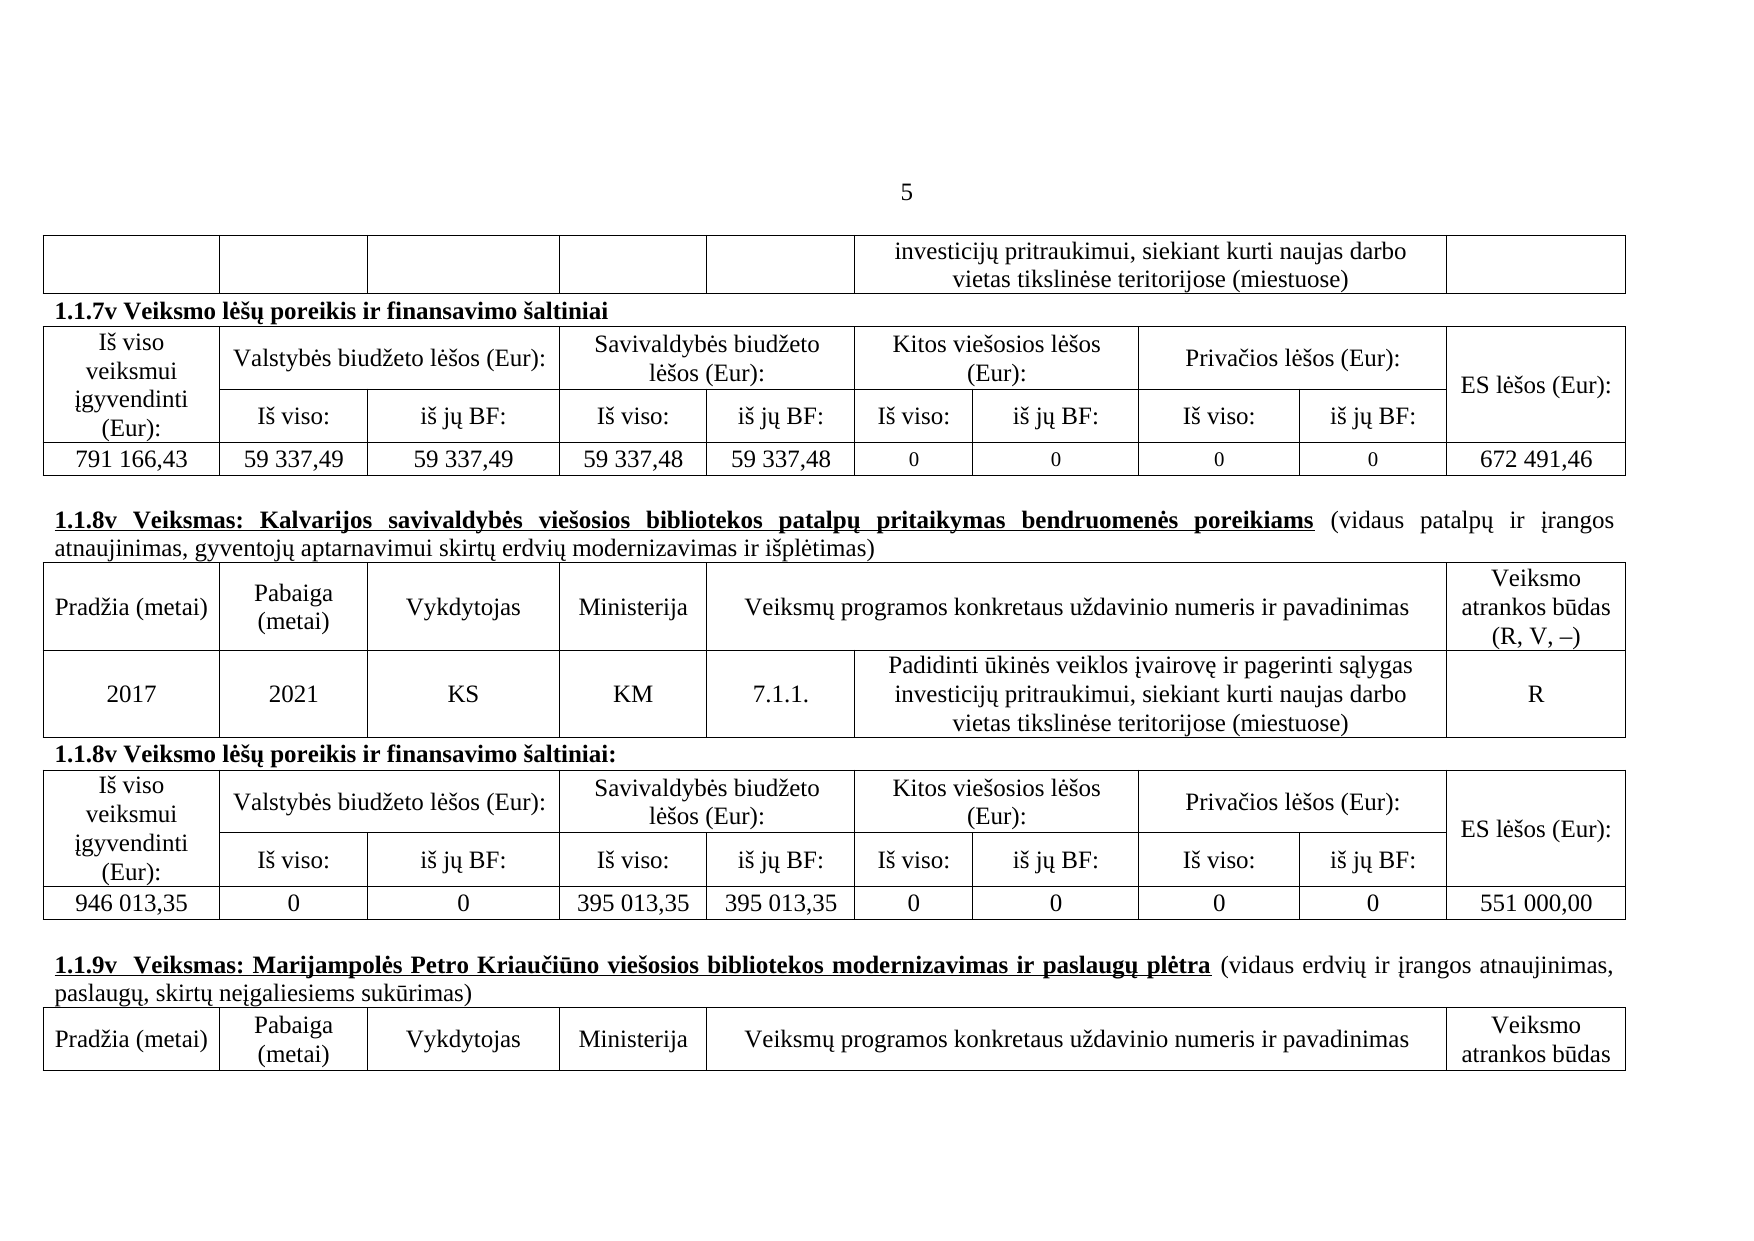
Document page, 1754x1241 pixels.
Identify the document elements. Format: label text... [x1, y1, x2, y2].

table_cell Ministerija [560, 563, 706, 649]
table_cell [367, 920, 559, 950]
table_cell [1655, 1007, 1685, 1070]
table_cell [1685, 650, 1716, 737]
table_cell [1630, 442, 1655, 475]
table_cell iš jų BF: [368, 833, 559, 886]
table_cell [1625, 737, 1630, 769]
table_cell [1740, 475, 1754, 562]
table_cell [1740, 235, 1754, 293]
table_cell Privačios lėšos (Eur): [1139, 771, 1446, 832]
table_cell [1630, 886, 1655, 918]
table_cell Privačios lėšos (Eur): [1139, 327, 1446, 388]
table_cell KM [560, 651, 706, 737]
table_cell 551 000,00 [1447, 887, 1625, 918]
table_cell [1630, 1007, 1655, 1070]
table_cell Iš viso veiksmui įgyvendinti (Eur): [44, 771, 219, 886]
table_cell [1740, 326, 1754, 388]
table_cell [1716, 886, 1740, 918]
table_cell 1.1.7v Veiksmo lėšų poreikis ir finansavimo šaltiniai [43, 294, 1625, 326]
table_cell [220, 920, 367, 950]
table_cell [1685, 737, 1716, 769]
table_cell iš jų BF: [1300, 833, 1446, 886]
table_cell Veiksmo atrankos būdas [1447, 1008, 1625, 1070]
table_cell 0 [973, 887, 1138, 918]
table_cell [1716, 389, 1740, 442]
table_cell [855, 920, 973, 950]
table_cell Vykdytojas [368, 563, 559, 649]
table_cell 2021 [220, 651, 367, 737]
table_cell [1716, 737, 1740, 769]
table_cell [1740, 919, 1754, 950]
table_cell [1685, 326, 1716, 388]
table_cell 0 [973, 443, 1138, 475]
table_cell Ministerija [560, 1008, 706, 1070]
table_cell [1447, 920, 1625, 950]
table_cell KS [368, 651, 559, 737]
table_cell [1740, 389, 1754, 442]
table_cell [220, 236, 367, 293]
table_cell [1685, 832, 1716, 886]
table_cell [1625, 475, 1630, 562]
table_cell [1655, 562, 1685, 649]
table_cell [1740, 950, 1754, 1007]
table_cell iš jų BF: [973, 390, 1138, 442]
table_cell [1740, 442, 1754, 475]
table_cell [1655, 389, 1685, 442]
table_cell 0 [1300, 887, 1446, 918]
table_cell investicijų pritraukimui, siekiant kurti naujas darbo vietas tikslinėse teritorijose (miestuose) [855, 236, 1446, 293]
table_cell [1655, 886, 1685, 918]
table_cell [1630, 919, 1655, 950]
table_cell 395 013,35 [707, 887, 854, 918]
table_cell [1685, 442, 1716, 475]
table_cell [559, 920, 707, 950]
table_cell [1630, 562, 1655, 649]
table_cell [707, 920, 854, 950]
table_cell 59 337,48 [560, 443, 706, 475]
table_cell 0 [1139, 443, 1299, 475]
table_cell [1685, 389, 1716, 442]
table_cell [560, 236, 706, 293]
table_cell [1630, 475, 1655, 562]
table_cell iš jų BF: [707, 390, 854, 442]
table_cell Savivaldybės biudžeto lėšos (Eur): [560, 771, 854, 832]
table_cell 0 [855, 443, 972, 475]
table_cell [1685, 770, 1716, 832]
table_cell [1716, 832, 1740, 886]
table_cell 395 013,35 [560, 887, 706, 918]
table_cell [1685, 475, 1716, 562]
table_cell [1630, 770, 1655, 832]
table_cell 59 337,49 [368, 443, 559, 475]
table_cell Kitos viešosios lėšos (Eur): [855, 327, 1138, 388]
table_cell [1655, 475, 1685, 562]
table_cell [1139, 920, 1299, 950]
table_cell ES lėšos (Eur): [1447, 327, 1625, 442]
table_cell [1716, 1007, 1740, 1070]
table_cell Pabaiga (metai) [220, 563, 367, 649]
table_cell [1716, 475, 1740, 562]
table_cell [1740, 650, 1754, 737]
table_cell [1626, 770, 1630, 832]
table_cell [1299, 920, 1447, 950]
table_cell 0 [368, 887, 559, 918]
table_cell Kitos viešosios lėšos (Eur): [855, 771, 1138, 832]
table_cell [1630, 950, 1655, 1007]
table_cell [368, 236, 559, 293]
table_cell [1626, 235, 1630, 293]
table_cell Iš viso: [1139, 390, 1299, 442]
table_cell iš jų BF: [368, 390, 559, 442]
table_cell Valstybės biudžeto lėšos (Eur): [220, 771, 559, 832]
table_cell Iš viso: [855, 833, 972, 886]
table_cell [1740, 562, 1754, 649]
table_cell [1716, 770, 1740, 832]
table_cell [1626, 389, 1630, 442]
table_cell [1626, 886, 1630, 918]
table_cell [1655, 650, 1685, 737]
table_cell [973, 920, 1139, 950]
table_cell [1716, 442, 1740, 475]
table_cell [1716, 562, 1740, 649]
table_cell [1630, 832, 1655, 886]
table_cell Iš viso: [560, 390, 706, 442]
table_cell [1685, 235, 1716, 293]
table_cell [1740, 737, 1754, 769]
table_cell [1740, 886, 1754, 918]
table_cell [1625, 293, 1630, 326]
table_cell [1716, 919, 1740, 950]
table_cell 0 [855, 887, 972, 918]
table_cell [43, 920, 219, 950]
table_cell 0 [1300, 443, 1446, 475]
table_cell [1626, 326, 1630, 388]
table_cell [1685, 1007, 1716, 1070]
table_cell [1626, 832, 1630, 886]
table_cell [1655, 326, 1685, 388]
table_cell 791 166,43 [44, 443, 219, 475]
table_cell [1655, 770, 1685, 832]
table_cell [1655, 737, 1685, 769]
table_cell [1716, 293, 1740, 326]
table_cell [1655, 442, 1685, 475]
table_cell [1716, 650, 1740, 737]
table_cell ES lėšos (Eur): [1447, 771, 1625, 886]
table_cell [1626, 650, 1630, 737]
table_cell iš jų BF: [1300, 390, 1446, 442]
table_cell Iš viso: [220, 833, 367, 886]
table_cell [44, 236, 219, 293]
table_cell Veiksmo atrankos būdas (R, V, –) [1447, 563, 1625, 649]
table_cell [1716, 326, 1740, 388]
table_cell Veiksmų programos konkretaus uždavinio numeris ir pavadinimas [707, 563, 1446, 649]
table_cell 946 013,35 [44, 887, 219, 918]
table_cell [1740, 832, 1754, 886]
table_cell Valstybės biudžeto lėšos (Eur): [220, 327, 559, 388]
table_cell [1630, 235, 1655, 293]
table_cell Iš viso: [1139, 833, 1299, 886]
table_cell [1655, 235, 1685, 293]
table_cell R [1447, 651, 1625, 737]
table_cell 1.1.8v Veiksmo lėšų poreikis ir finansavimo šaltiniai: [43, 738, 1625, 769]
table_cell 1.1.8v Veiksmas: Kalvarijos savivaldybės viešosios bibliotekos patalpų pritaikymas bendruomenės poreikiams (vidaus patalpų ir įrangos atnaujinimas, gyventojų aptarnavimui skirtų erdvių modernizavimas ir išplėtimas) [43, 476, 1625, 562]
table_cell [1626, 562, 1630, 649]
table_cell [1630, 326, 1655, 388]
table_cell Pabaiga (metai) [220, 1008, 367, 1070]
table_cell Iš viso veiksmui įgyvendinti (Eur): [44, 327, 219, 442]
table_cell [1740, 770, 1754, 832]
table_cell Padidinti ūkinės veiklos įvairovę ir pagerinti sąlygas investicijų pritraukimui, siekiant kurti naujas darbo vietas tikslinėse teritorijose (miestuose) [855, 651, 1446, 737]
table_cell [1447, 236, 1625, 293]
table_cell [1685, 886, 1716, 918]
table_cell [1685, 293, 1716, 326]
table_cell 59 337,49 [220, 443, 367, 475]
table_cell [1655, 950, 1685, 1007]
table_cell 1.1.9v Veiksmas: Marijampolės Petro Kriaučiūno viešosios bibliotekos modernizavimas ir paslaugų plėtra (vidaus erdvių ir įrangos atnaujinimas, paslaugų, skirtų neįgaliesiems sukūrimas) [43, 950, 1625, 1007]
table_cell [1716, 235, 1740, 293]
table_cell [1630, 389, 1655, 442]
table_cell [1630, 293, 1655, 326]
table_cell Iš viso: [560, 833, 706, 886]
table_cell [1685, 562, 1716, 649]
table_cell iš jų BF: [707, 833, 854, 886]
table_cell Savivaldybės biudžeto lėšos (Eur): [560, 327, 854, 388]
table_cell [1655, 832, 1685, 886]
table_cell [707, 236, 854, 293]
table_cell [1685, 950, 1716, 1007]
table_cell Vykdytojas [368, 1008, 559, 1070]
table_cell [1626, 442, 1630, 475]
table_cell [1740, 293, 1754, 326]
table_cell [1655, 919, 1685, 950]
table_cell 59 337,48 [707, 443, 854, 475]
table_cell [1625, 950, 1630, 1007]
table_cell [1740, 1007, 1754, 1070]
table_cell Pradžia (metai) [44, 563, 219, 649]
table_cell Pradžia (metai) [44, 1008, 219, 1070]
table_cell [1716, 950, 1740, 1007]
table_cell iš jų BF: [973, 833, 1138, 886]
table_cell [1625, 919, 1630, 950]
table_cell 7.1.1. [707, 651, 854, 737]
table_cell 2017 [44, 651, 219, 737]
table_cell [1685, 919, 1716, 950]
table_cell 0 [220, 887, 367, 918]
table_cell 0 [1139, 887, 1299, 918]
table_cell Veiksmų programos konkretaus uždavinio numeris ir pavadinimas [707, 1008, 1446, 1070]
table_cell 672 491,46 [1447, 443, 1625, 475]
table_cell [1630, 737, 1655, 769]
table_cell [1626, 1007, 1630, 1070]
table_cell Iš viso: [220, 390, 367, 442]
table_cell Iš viso: [855, 390, 972, 442]
table_cell [1630, 650, 1655, 737]
table_cell [1655, 293, 1685, 326]
